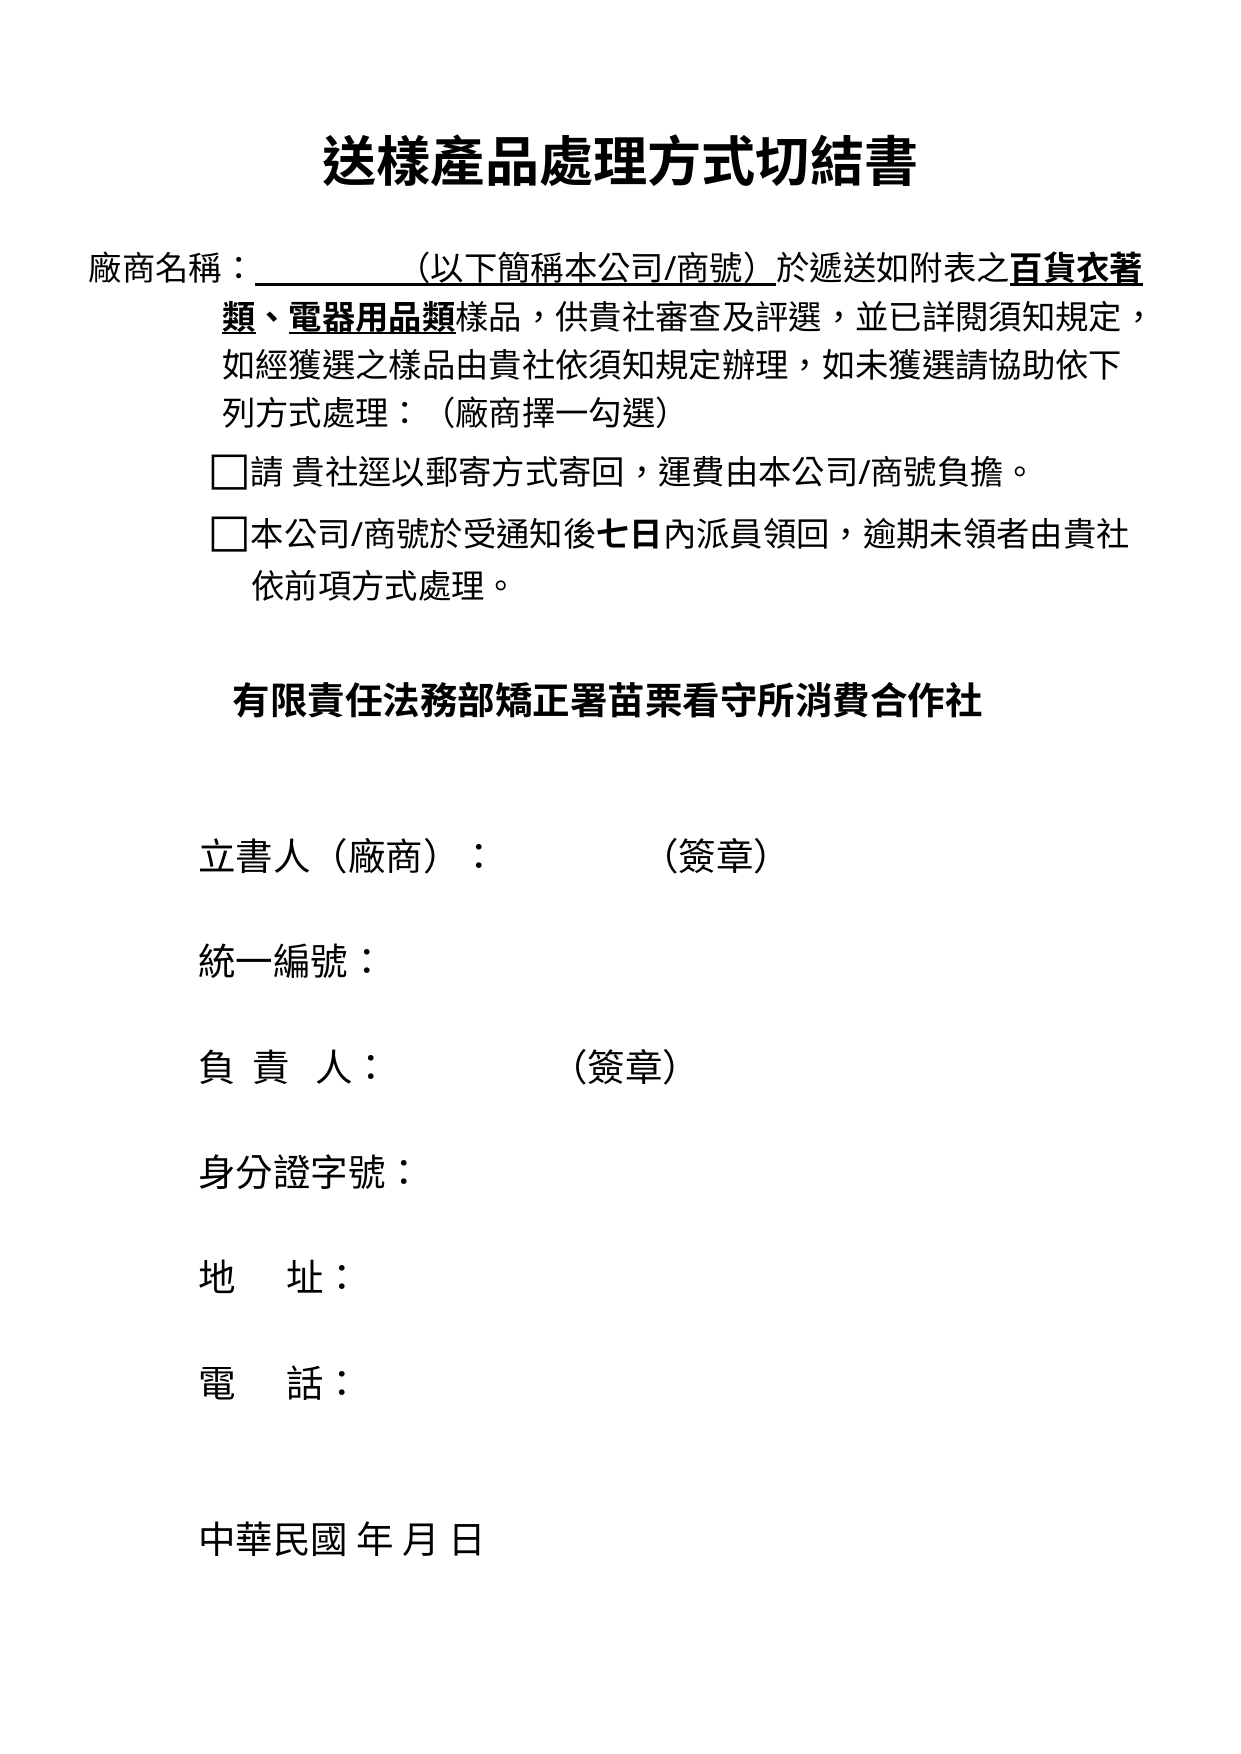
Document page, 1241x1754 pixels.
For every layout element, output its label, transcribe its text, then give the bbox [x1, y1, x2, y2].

text 中華民國 年 月 日 [198, 1510, 1152, 1564]
text 送樣產品處理方式切結書 [89, 118, 1152, 197]
text □本公司/商號於受通知後七日內派員領回，逾期未領者由貴社依前項方式處理。 [207, 497, 1152, 608]
text 身分證字號： [198, 1143, 1152, 1197]
text 立書人（廠商）： （簽章） [198, 827, 1152, 881]
text 有限責任法務部矯正署苗栗看守所消費合作社 [198, 671, 1152, 725]
text 負 責 人： （簽章） [198, 1037, 1152, 1092]
text 地 址： [198, 1248, 1152, 1302]
text 電 話： [198, 1353, 1152, 1408]
text 廠商名稱： （以下簡稱本公司/商號）於遞送如附表之百貨衣著類、電器用品類樣品，供貴社審查及評選，並已詳閱須知規定，如經獲選之樣品由貴社依須知規定辦理，如未獲選請協助依下列方式處理：（廠商擇一勾選） [89, 242, 1152, 435]
text 統一編號： [198, 932, 1152, 986]
text □請 貴社逕以郵寄方式寄回，運費由本公司/商號負擔。 [207, 435, 1152, 497]
